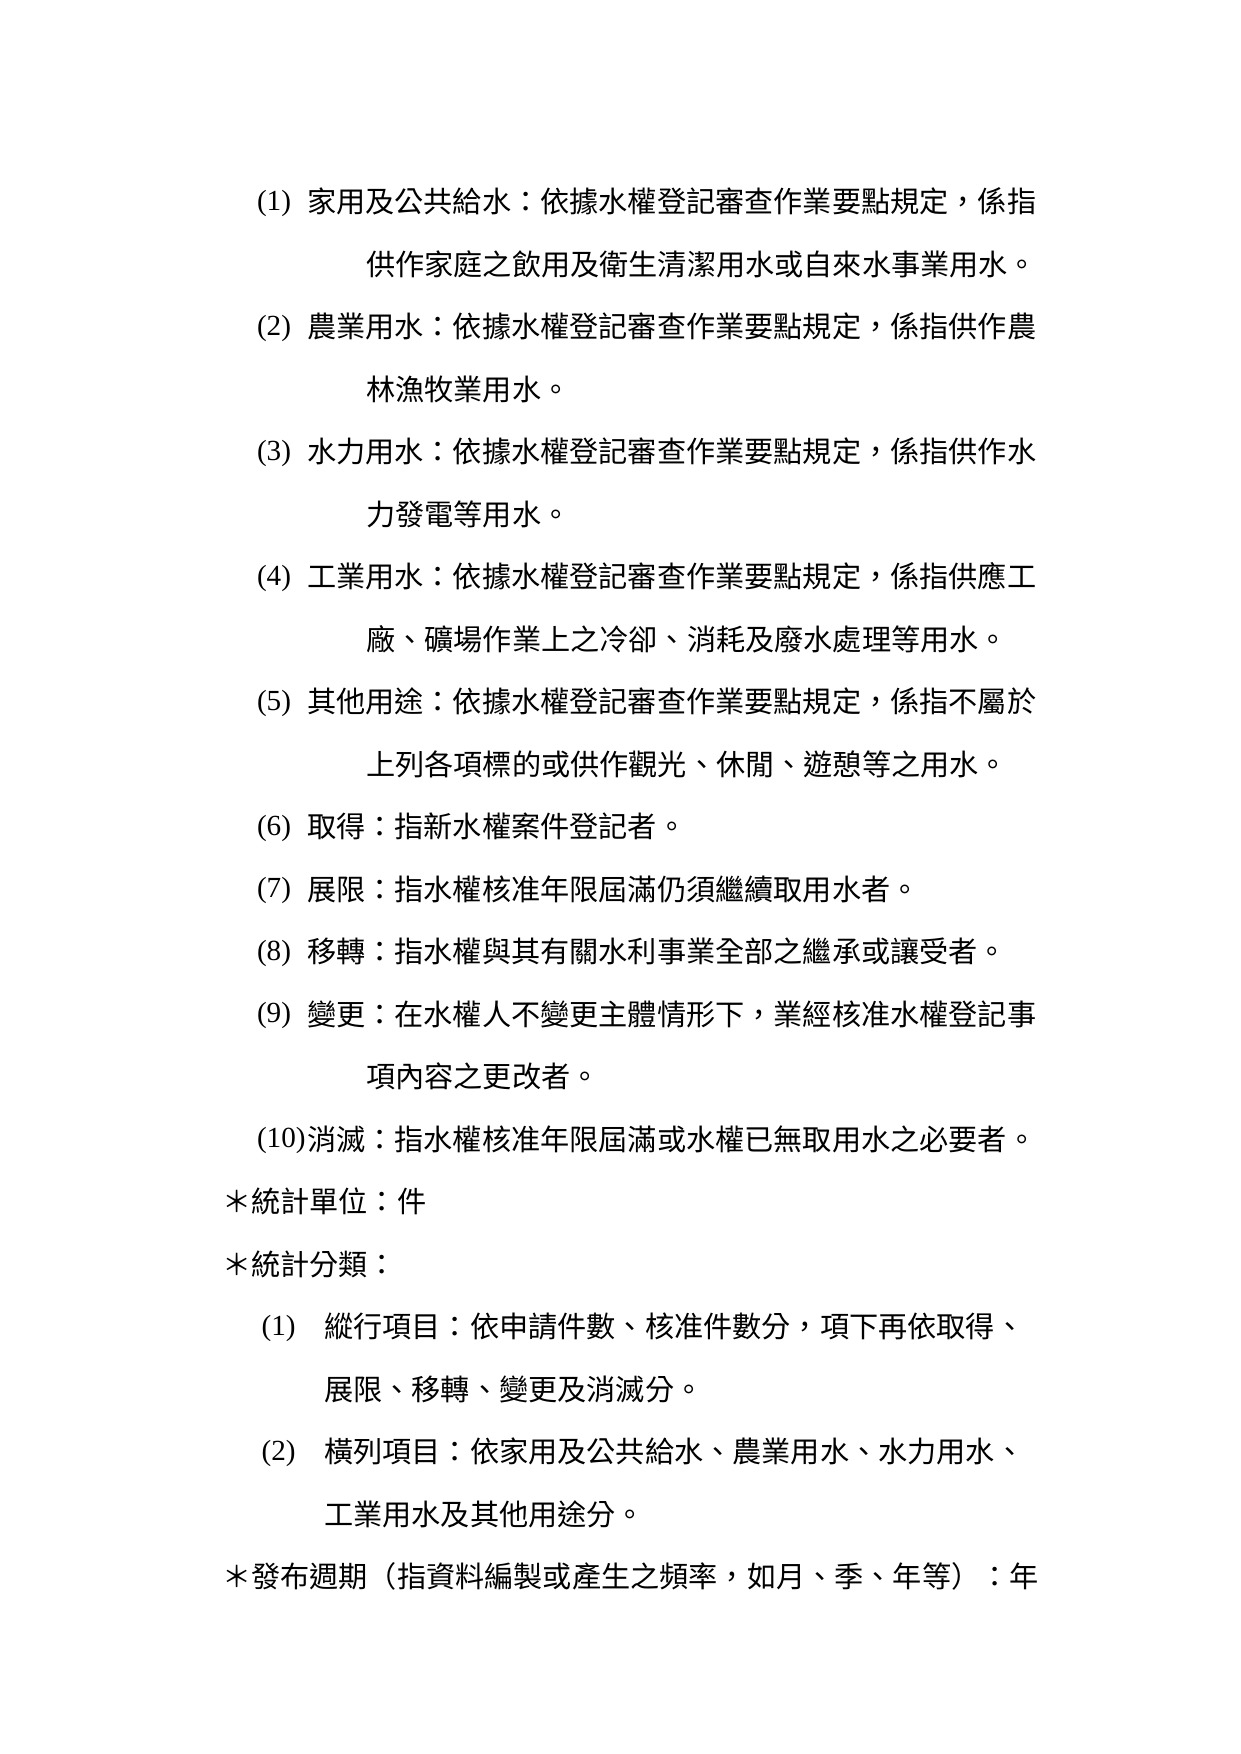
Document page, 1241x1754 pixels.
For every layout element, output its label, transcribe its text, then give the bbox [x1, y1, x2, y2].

list 縱行項目：依申請件數、核准件數分，項下再依取得、展限、移轉、變更及消滅分。 [261, 1283, 1053, 1408]
list 移轉：指水權與其有關水利事業全部之繼承或讓受者。 [257, 908, 1053, 971]
list 變更：在水權人不變更主體情形下，業經核准水權登記事項內容之更改者。 [257, 971, 1053, 1096]
list 橫列項目：依家用及公共給水、農業用水、水力用水、工業用水及其他用途分。 [261, 1408, 1053, 1533]
text ＊發布週期（指資料編製或產生之頻率，如月、季、年等）：年 [187, 1533, 1053, 1596]
text ＊統計單位：件 [187, 1158, 1053, 1221]
list 工業用水：依據水權登記審查作業要點規定，係指供應工廠、礦場作業上之冷卻、消耗及廢水處理等用水。 [257, 533, 1053, 658]
list 取得：指新水權案件登記者。 [257, 783, 1053, 846]
list 其他用途：依據水權登記審查作業要點規定，係指不屬於上列各項標的或供作觀光、休閒、遊憩等之用水。 [257, 658, 1053, 783]
list 消滅：指水權核准年限屆滿或水權已無取用水之必要者。 [257, 1096, 1053, 1158]
list 家用及公共給水：依據水權登記審查作業要點規定，係指供作家庭之飲用及衛生清潔用水或自來水事業用水。 [257, 158, 1053, 283]
list 農業用水：依據水權登記審查作業要點規定，係指供作農林漁牧業用水。 [257, 283, 1053, 408]
list 水力用水：依據水權登記審查作業要點規定，係指供作水力發電等用水。 [257, 408, 1053, 533]
text ＊統計分類： [187, 1221, 1053, 1283]
list 展限：指水權核准年限屆滿仍須繼續取用水者。 [257, 846, 1053, 908]
